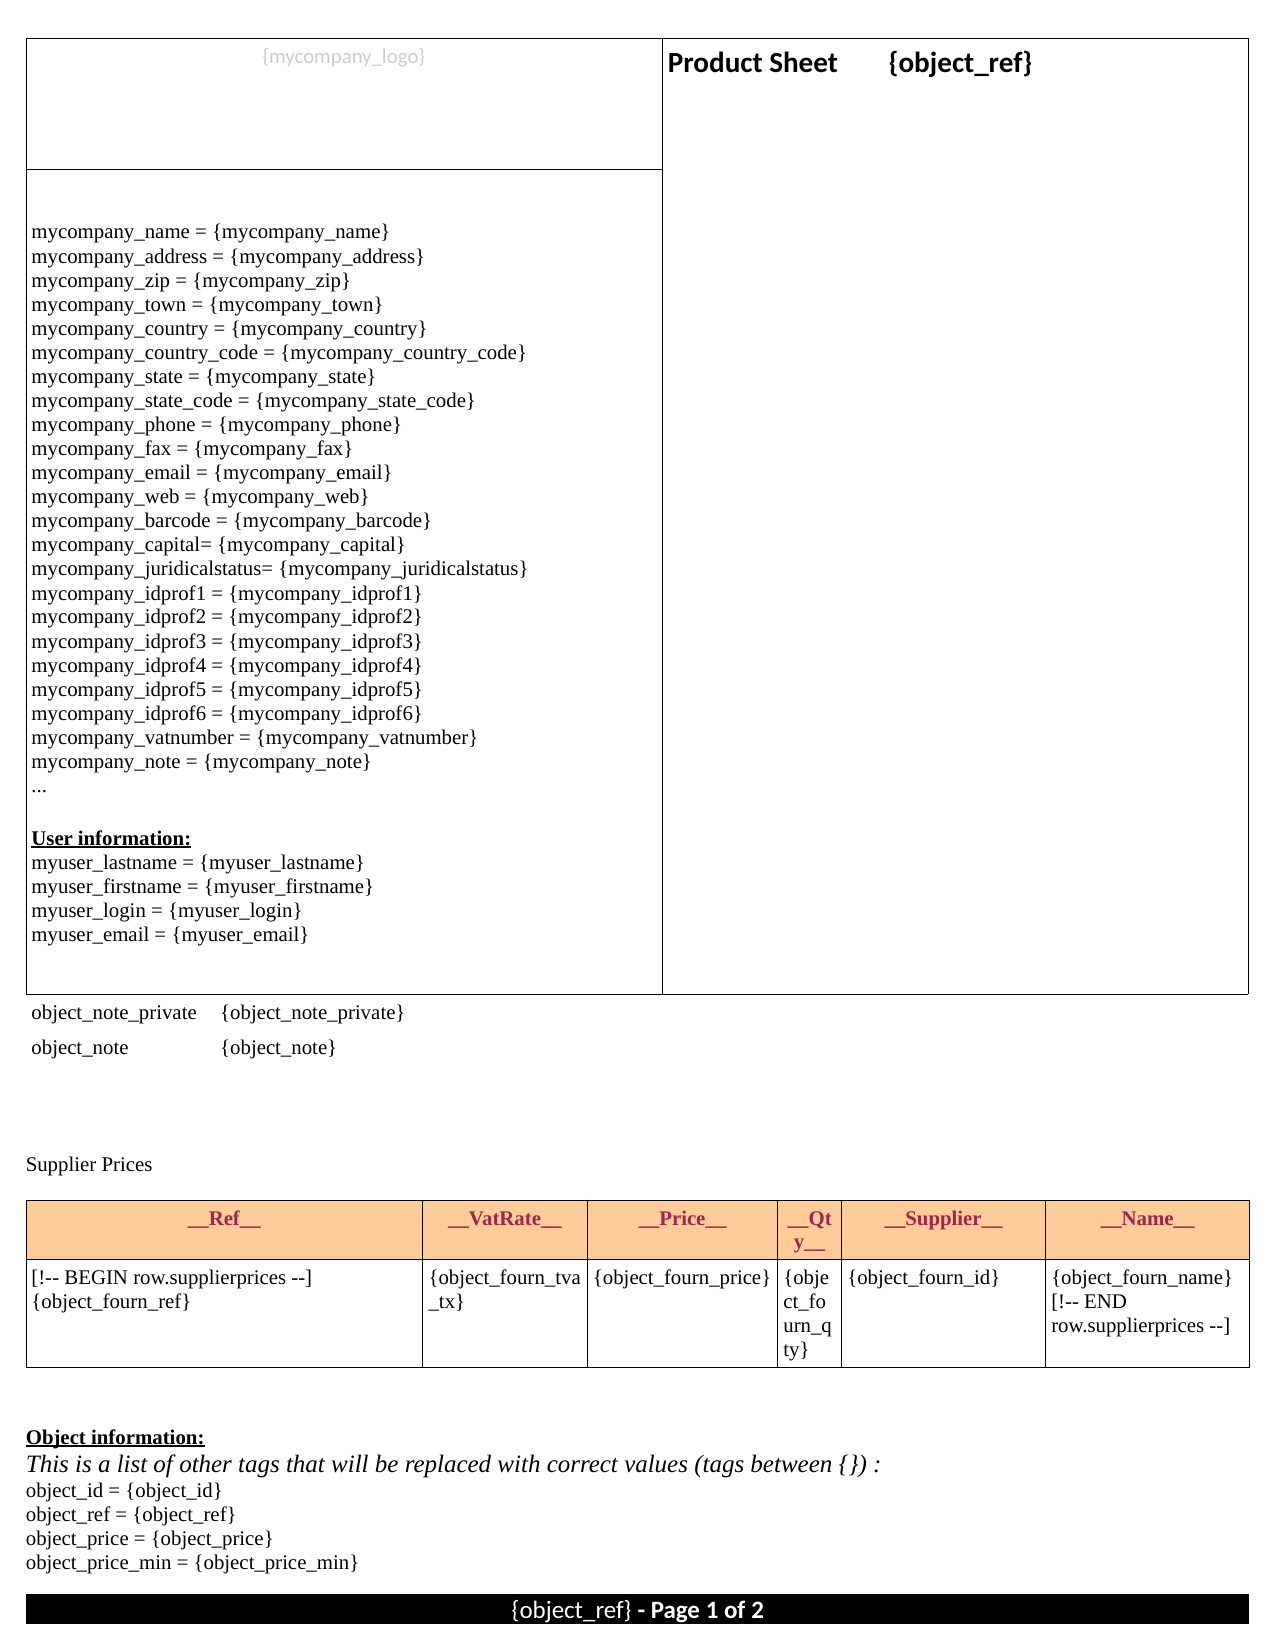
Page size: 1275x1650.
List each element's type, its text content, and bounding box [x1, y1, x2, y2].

table_header __VatRate__ [423, 1201, 587, 1259]
table_header __Supplier__ [842, 1201, 1045, 1259]
table_header {mycompany_logo} [27, 39, 662, 169]
table_cell [883, 214, 1248, 256]
table_header __Ref__ [27, 1201, 422, 1259]
table_cell {object_fourn_price} [588, 1260, 777, 1367]
table_cell [883, 127, 1248, 169]
text object_ref = {object_ref} [26, 1502, 1249, 1526]
table_cell [27, 170, 662, 214]
table_cell {object_fourn_tva_tx} [423, 1260, 587, 1367]
table_header Product Sheet [663, 39, 882, 85]
table_header __Qty__ [778, 1201, 841, 1259]
table_cell {object_fourn_name} [!-- END row.supplierprices --] [1046, 1260, 1249, 1367]
table_cell {object_note} [214, 1029, 1248, 1065]
table_cell [344, 952, 427, 994]
table_cell {object_note_private} [214, 995, 1248, 1029]
table_cell object_note [26, 1029, 214, 1065]
table_cell [663, 127, 882, 169]
text object_price_min = {object_price_min} [26, 1550, 1249, 1574]
table_cell [663, 169, 882, 214]
table_header __Price__ [588, 1201, 777, 1259]
table_cell [883, 169, 1248, 214]
table_cell [120, 952, 343, 994]
table_cell [27, 952, 120, 994]
table_cell [663, 214, 882, 256]
table_cell [883, 85, 1248, 127]
table_cell [!-- BEGIN row.supplierprices --]{object_fourn_ref} [27, 1260, 422, 1367]
text Supplier Prices [26, 1151, 1249, 1176]
text object_id = {object_id} [26, 1477, 1249, 1502]
table_cell [427, 952, 662, 994]
table_cell [883, 298, 1248, 952]
table_cell [663, 256, 882, 298]
table_header __Name__ [1046, 1201, 1249, 1259]
table_cell [663, 85, 882, 127]
table_cell [883, 256, 1248, 298]
table_cell [663, 952, 882, 994]
text Object information: [26, 1425, 1249, 1449]
table_cell mycompany_name = {mycompany_name} mycompany_address = {mycompany_address} mycompany_zip = {mycompany_zip} mycompany_town = {mycompany_town} mycompany_country = {mycompany_country} mycompany_country_code = {mycompany_country_code} mycompany_state = {mycompany_state} mycompany_state_code = {mycompany_state_code} mycompany_phone = {mycompany_phone} mycompany_fax = {mycompany_fax} mycompany_email = {mycompany_email} mycompany_web = {mycompany_web} mycompany_barcode = {mycompany_barcode} mycompany_capital= {mycompany_capital} mycompany_juridicalstatus= {mycompany_juridicalstatus} mycompany_idprof1 = {mycompany_idprof1} mycompany_idprof2 = {mycompany_idprof2} mycompany_idprof3 = {mycompany_idprof3} mycompany_idprof4 = {mycompany_idprof4} mycompany_idprof5 = {mycompany_idprof5} mycompany_idprof6 = {mycompany_idprof6} mycompany_vatnumber = {mycompany_vatnumber} mycompany_note = {mycompany_note} ... User information: myuser_lastname = {myuser_lastname} myuser_firstname = {myuser_firstname} myuser_login = {myuser_login} myuser_email = {myuser_email} [27, 214, 662, 952]
table_header {object_ref} [883, 39, 1248, 85]
table_cell object_note_private [26, 995, 214, 1029]
text object_price = {object_price} [26, 1526, 1249, 1550]
table_cell [663, 298, 882, 952]
table_cell {object_fourn_qty} [778, 1260, 841, 1367]
table_cell [883, 952, 1248, 994]
text This is a list of other tags that will be replaced with correct values (tags between {}) : [26, 1449, 1249, 1477]
table_cell {object_fourn_id} [842, 1260, 1045, 1367]
